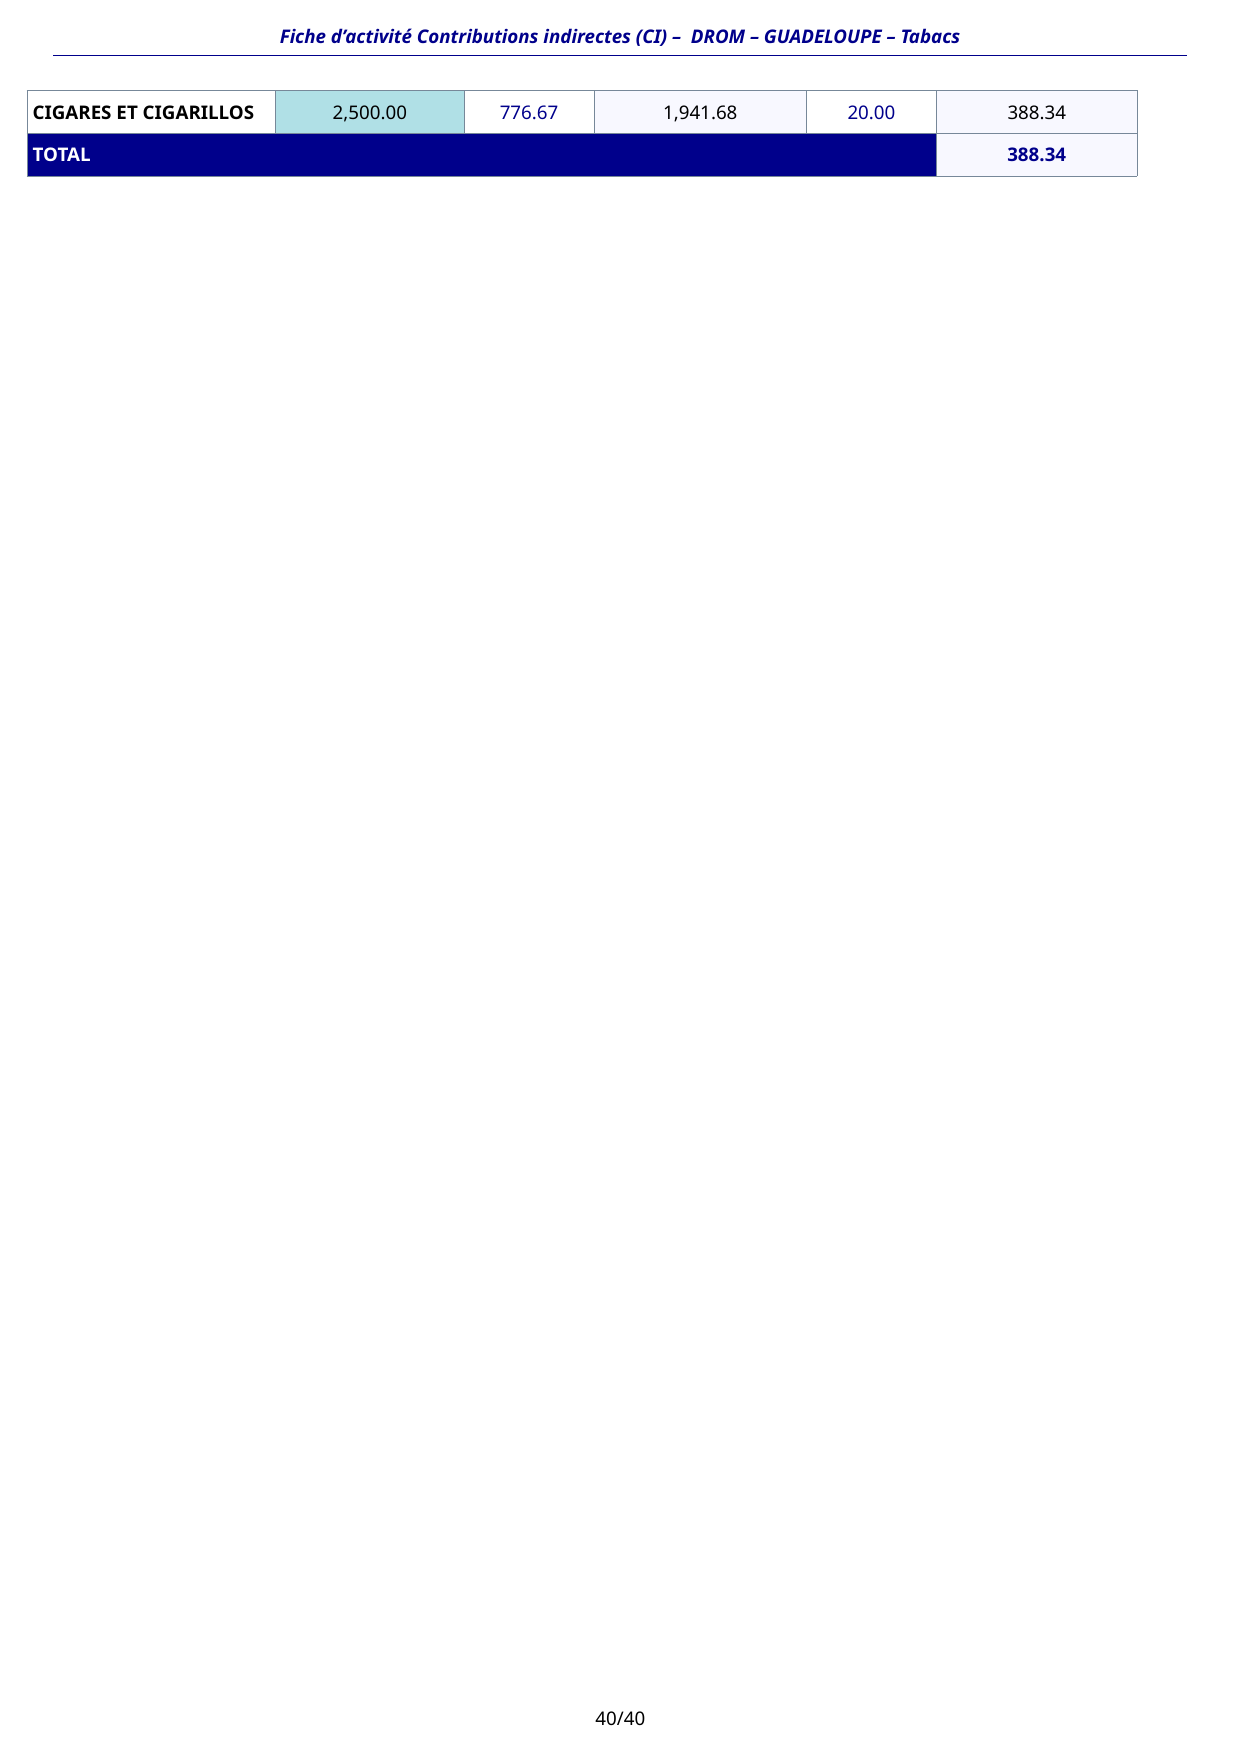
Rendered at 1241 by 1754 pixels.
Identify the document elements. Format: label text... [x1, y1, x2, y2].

table_cell 2 500,00 [276, 91, 464, 133]
table_cell 1 941,68 [595, 91, 806, 133]
table_cell 388,34 [937, 134, 1137, 176]
table_cell [21, 85, 1143, 182]
table_cell CIGARES ET CIGARILLOS [28, 91, 275, 133]
table_cell TOTAL [28, 134, 936, 176]
table_cell 388,34 [937, 91, 1137, 133]
table_cell 20,00 [807, 91, 936, 133]
table_cell 776,67 [465, 91, 594, 133]
